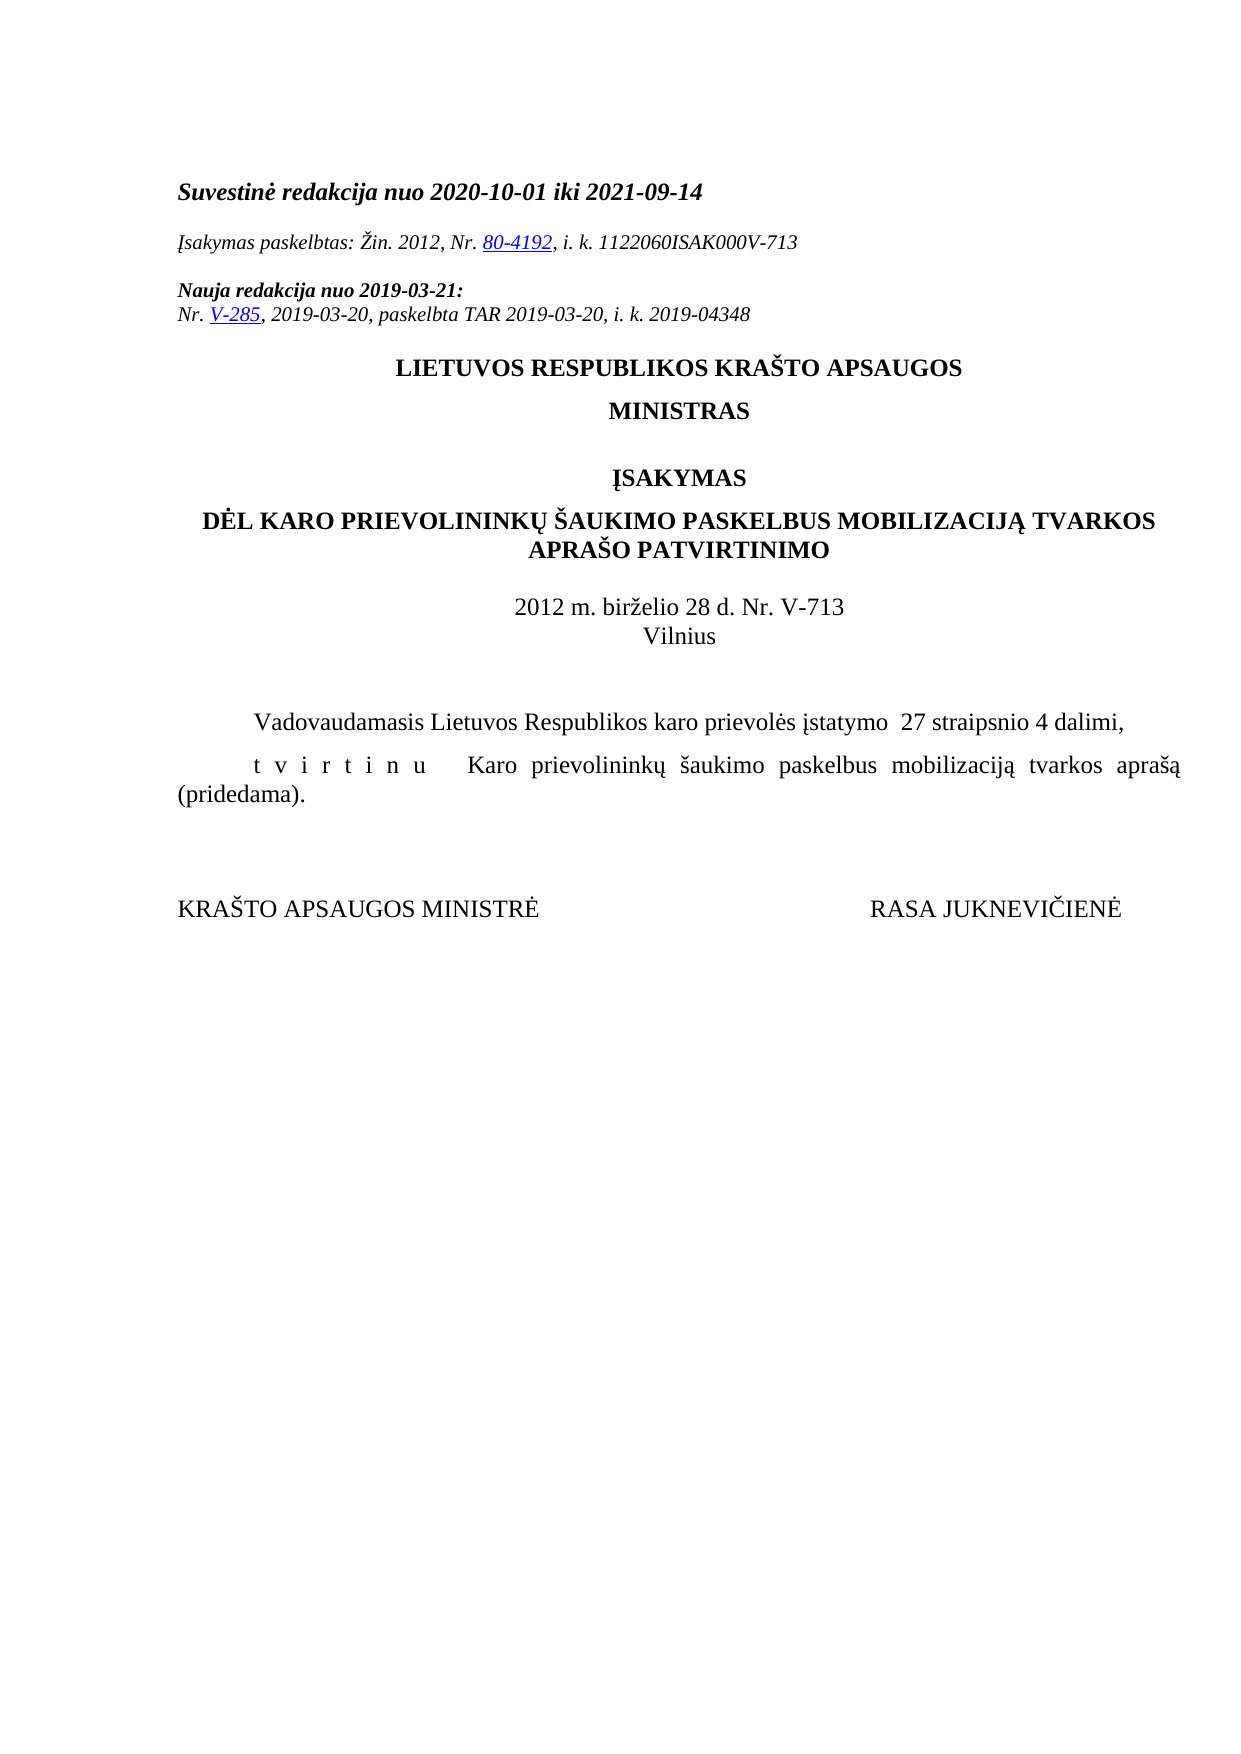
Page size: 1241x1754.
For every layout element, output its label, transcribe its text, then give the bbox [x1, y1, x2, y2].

text MINISTRAS [177, 396, 1181, 424]
text ĮSAKYMAS [177, 463, 1181, 492]
text DĖL KARO PRIEVOLININKŲ ŠAUKIMO PASKELBUS MOBILIZACIJĄ TVARKOS APRAŠO PATVIRTINIMO [177, 506, 1181, 563]
text Nr. V-285, 2019-03-20, paskelbta TAR 2019-03-20, i. k. 2019-04348 [177, 302, 1181, 326]
text Vilnius [177, 621, 1181, 650]
text LIETUVOS RESPUBLIKOS KRAŠTO APSAUGOS [177, 353, 1181, 381]
text Nauja redakcija nuo 2019-03-21: [177, 278, 1181, 302]
text Suvestinė redakcija nuo 2020-10-01 iki 2021-09-14 [177, 177, 1181, 206]
text Įsakymas paskelbtas: Žin. 2012, Nr. 80-4192, i. k. 1122060ISAK000V-713 [177, 230, 1181, 254]
text 2012 m. birželio 28 d. Nr. V-713 [177, 592, 1181, 621]
text Krašto apsaugos ministrė Rasa Juknevičienė [177, 894, 1181, 923]
text t v i r t i n u Karo prievolininkų šaukimo paskelbus mobilizaciją tvarkos aprašą (pridedama). [177, 750, 1181, 808]
text Vadovaudamasis Lietuvos Respublikos karo prievolės įstatymo 27 straipsnio 4 dalimi, [177, 707, 1181, 736]
